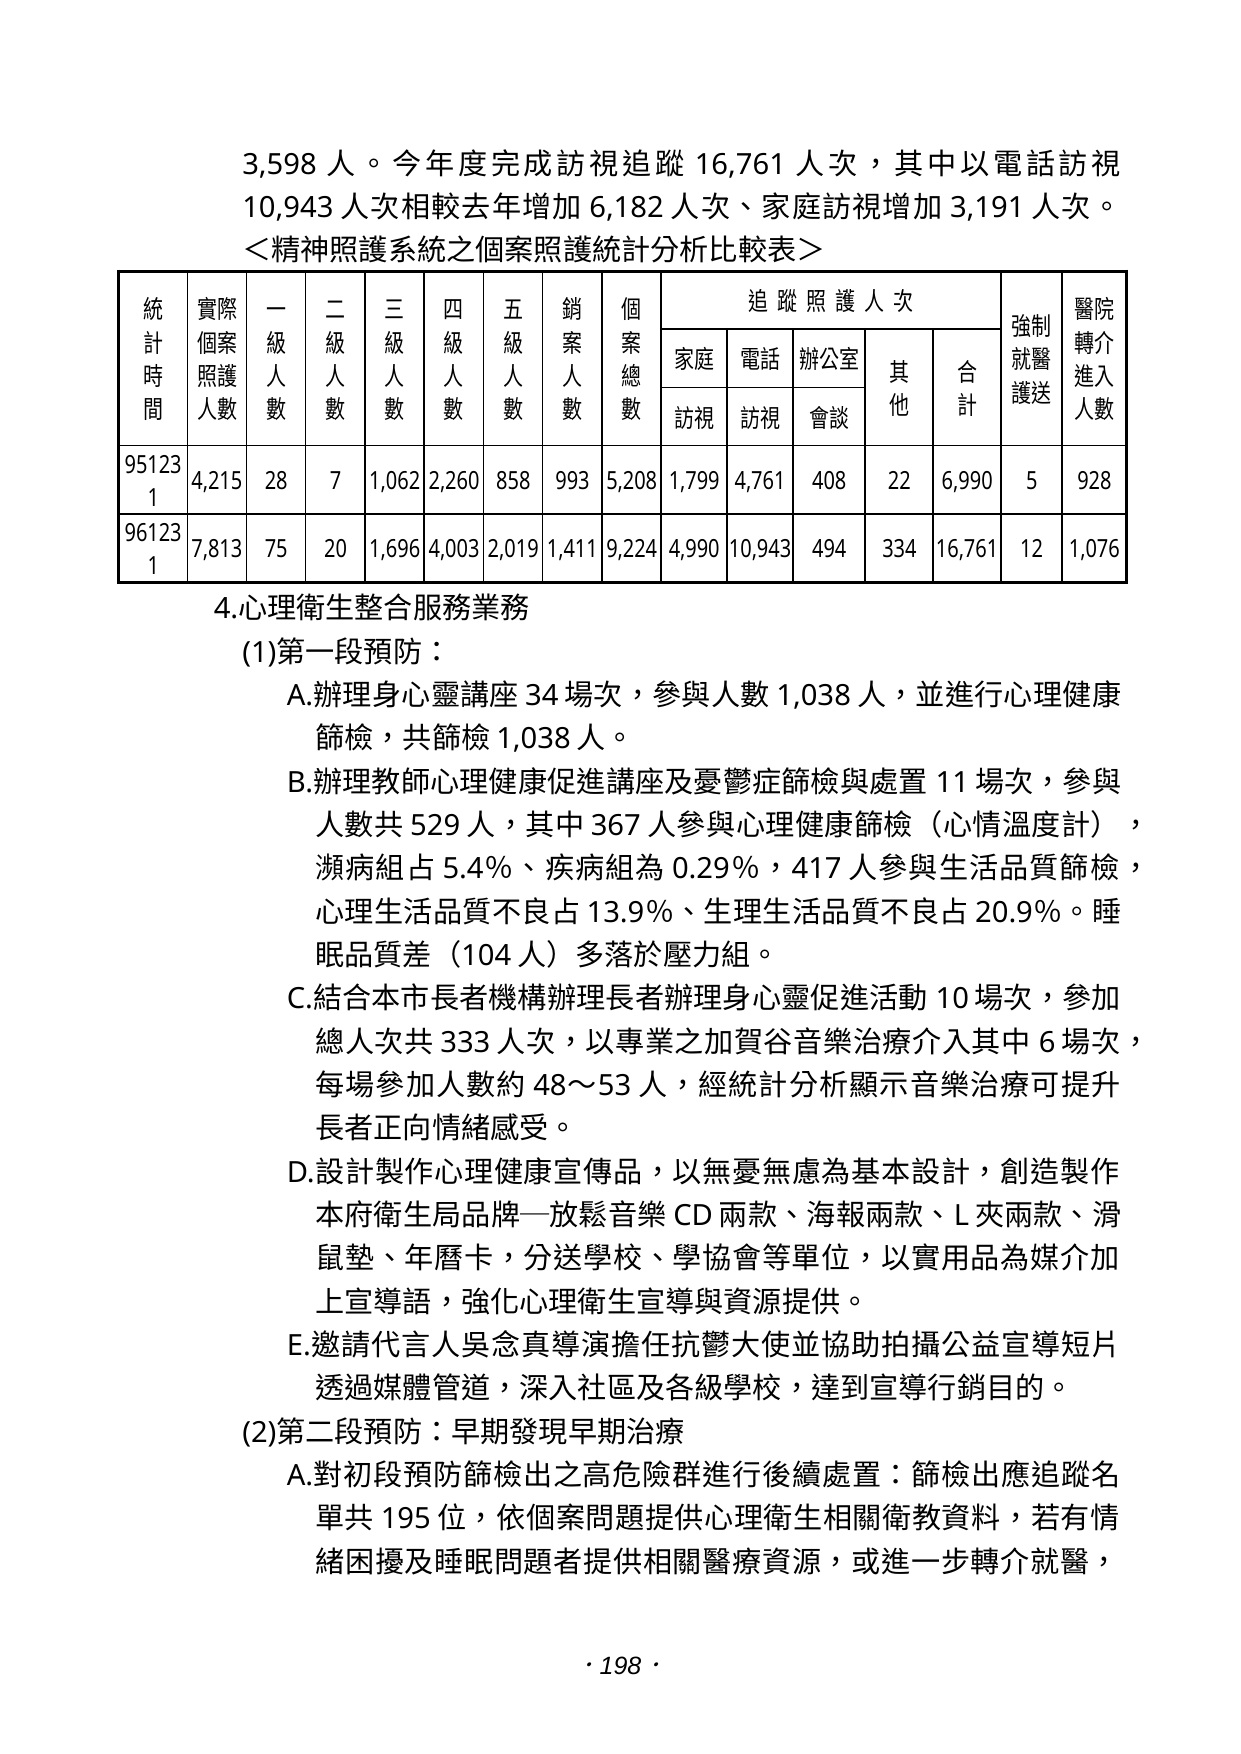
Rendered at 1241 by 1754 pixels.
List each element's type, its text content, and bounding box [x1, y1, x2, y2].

table_cell 2,019 [484, 515, 542, 581]
table_cell 5 [1002, 446, 1061, 513]
table_cell 993 [543, 446, 601, 513]
table_cell 訪視 [728, 388, 792, 445]
table_cell 6,990 [934, 446, 1000, 513]
table_cell 5,208 [603, 446, 660, 513]
table_header 個 案 總 數 [603, 273, 660, 445]
table_cell 會談 [794, 388, 864, 445]
text 3,598人。今年度完成訪視追蹤16,761人次，其中以電話訪視10,943人次相較去年增加6,182人次、家庭訪視增加3,191人次。＜精神照護系統之個案照護統計分析比較表＞ [242, 139, 1121, 269]
table_cell 合 計 [934, 330, 1000, 445]
table_header 二 級 人 數 [306, 273, 364, 445]
table_cell 訪視 [662, 388, 726, 445]
table_cell 9,224 [603, 515, 660, 581]
table_cell 12 [1002, 515, 1061, 581]
text C.結合本市長者機構辦理長者辦理身心靈促進活動10場次，參加總人次共333人次，以專業之加賀谷音樂治療介入其中6場次，每場參加人數約48～53人，經統計分析顯示音樂治療可提升長者正向情緒感受。 [287, 974, 1121, 1148]
table_cell 家庭 [662, 330, 726, 386]
text A.辦理身心靈講座34場次，參與人數1,038人，並進行心理健康篩檢，共篩檢1,038人。 [287, 671, 1121, 758]
text (2)第二段預防：早期發現早期治療 [242, 1408, 1121, 1451]
table_cell 858 [484, 446, 542, 513]
table_header 醫院 轉介 進入 人數 [1063, 273, 1125, 445]
table_header 統 計 時 間 [120, 273, 187, 445]
table_cell 408 [794, 446, 864, 513]
table_cell 1,799 [662, 446, 726, 513]
table_header 三 級 人 數 [366, 273, 423, 445]
table_cell 4,990 [662, 515, 726, 581]
table_cell 1,062 [366, 446, 423, 513]
table_cell 951231 [120, 446, 187, 513]
table_cell 4,003 [425, 515, 483, 581]
table_cell 75 [247, 515, 305, 581]
text D.設計製作心理健康宣傳品，以無憂無慮為基本設計，創造製作本府衛生局品牌─放鬆音樂CD兩款、海報兩款、L夾兩款、滑鼠墊、年曆卡，分送學校、學協會等單位，以實用品為媒介加上宣導語，強化心理衛生宣導與資源提供。 [287, 1148, 1121, 1321]
table_header 追 蹤 照 護 人 次 [662, 273, 1000, 328]
table_cell 辦公室 [794, 330, 864, 386]
text A.對初段預防篩檢出之高危險群進行後續處置：篩檢出應追蹤名單共195位，依個案問題提供心理衛生相關衛教資料，若有情緒困擾及睡眠問題者提供相關醫療資源，或進一步轉介就醫， [287, 1451, 1121, 1581]
table_cell 961231 [120, 515, 187, 581]
table_cell 20 [306, 515, 364, 581]
text E.邀請代言人吳念真導演擔任抗鬱大使並協助拍攝公益宣導短片，透過媒體管道，深入社區及各級學校，達到宣導行銷目的。 [287, 1321, 1121, 1408]
table_cell 4,761 [728, 446, 792, 513]
table_cell 其 他 [866, 330, 932, 445]
table_cell 7,813 [188, 515, 246, 581]
table_header 五 級 人 數 [484, 273, 542, 445]
table_header 一 級 人 數 [247, 273, 305, 445]
table_cell 928 [1063, 446, 1125, 513]
table_cell 494 [794, 515, 864, 581]
table_cell 334 [866, 515, 932, 581]
table_cell 4,215 [188, 446, 246, 513]
table_cell 電話 [728, 330, 792, 386]
table_cell 28 [247, 446, 305, 513]
table_header 銷 案 人 數 [543, 273, 601, 445]
text 4.心理衛生整合服務業務 [213, 584, 1121, 628]
table_cell 1,411 [543, 515, 601, 581]
table_cell 22 [866, 446, 932, 513]
table_header 四 級 人 數 [425, 273, 483, 445]
table_header 實際個案照護人數 [188, 273, 246, 445]
table_cell 7 [306, 446, 364, 513]
text (1)第一段預防： [242, 628, 1121, 671]
text B.辦理教師心理健康促進講座及憂鬱症篩檢與處置11場次，參與人數共529人，其中367人參與心理健康篩檢（心情溫度計），瀕病組占5.4％、疾病組為0.29％，417人參與生活品質篩檢，心理生活品質不良占13.9％、生理生活品質不良占20.9％。睡眠品質差（104人）多落於壓力組。 [287, 758, 1121, 974]
table_cell 2,260 [425, 446, 483, 513]
table_cell 10,943 [728, 515, 792, 581]
table_header 強制 就醫 護送 [1002, 273, 1061, 445]
table_cell 16,761 [934, 515, 1000, 581]
table_cell 1,076 [1063, 515, 1125, 581]
table_cell 1,696 [366, 515, 423, 581]
